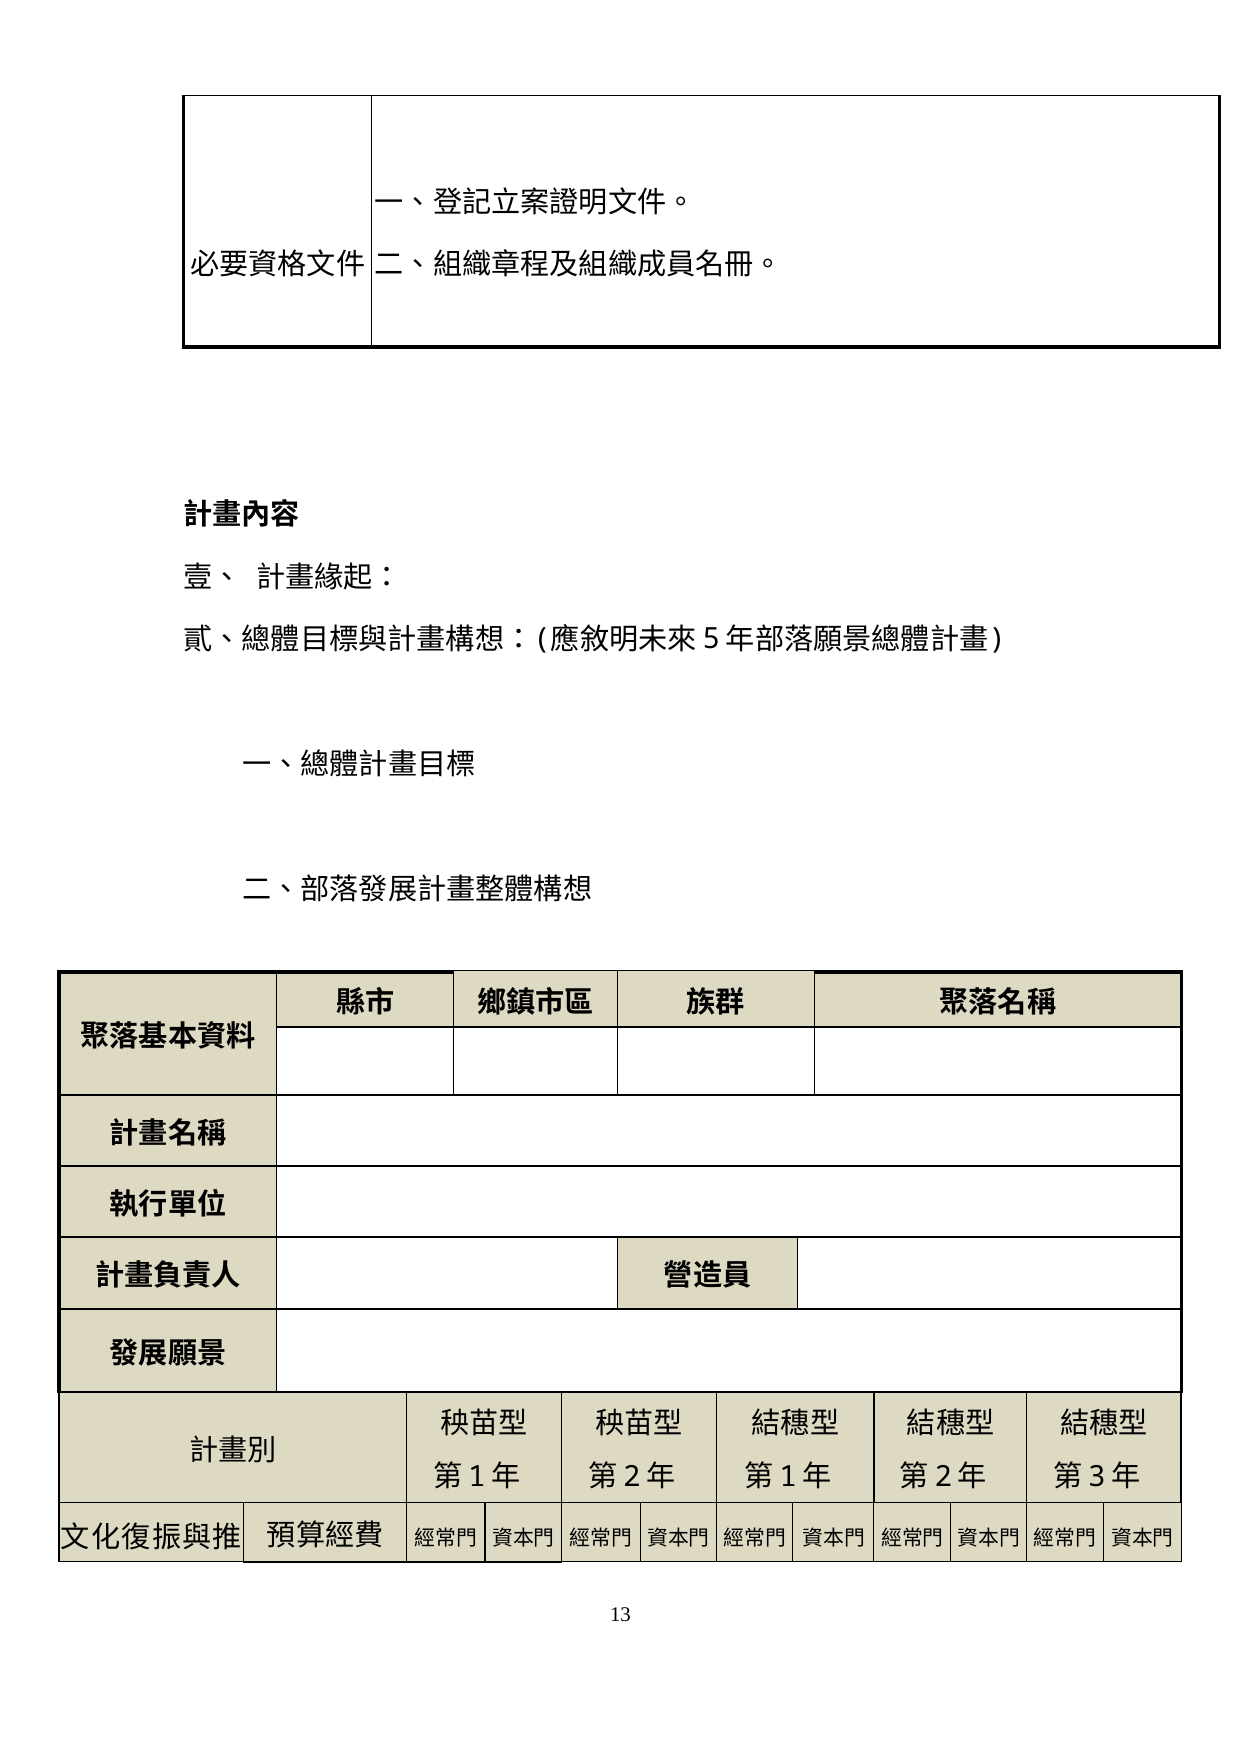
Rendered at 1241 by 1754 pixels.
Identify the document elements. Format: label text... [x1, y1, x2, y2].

table_cell 必要資格文件 [185, 96, 371, 345]
text 貳、總體目標與計畫構想：(應敘明未來5年部落願景總體計畫) [183, 595, 1057, 658]
table_cell 執行單位 [61, 1167, 276, 1236]
table_cell 資本門 [641, 1503, 716, 1561]
table_cell 計畫負責人 [61, 1238, 276, 1308]
table_header 族群 [618, 971, 814, 1026]
table_cell 經常門 [562, 1503, 640, 1561]
table_header 聚落基本資料 [61, 974, 276, 1094]
table_cell [277, 1096, 1180, 1165]
table_cell 一、登記立案證明文件。 二、組織章程及組織成員名冊。 [372, 96, 1218, 345]
table_cell 資本門 [1104, 1503, 1181, 1561]
table_cell 秧苗型 第2年 [562, 1393, 716, 1502]
table_cell 結穗型 第2年 [875, 1393, 1026, 1502]
text 計畫內容 [183, 470, 1057, 533]
table_cell [277, 1167, 1180, 1236]
table_cell [277, 1028, 453, 1094]
table_cell [277, 1310, 1180, 1391]
table_header 聚落名稱 [815, 974, 1180, 1026]
table_cell [454, 1028, 617, 1094]
table_cell [277, 1238, 617, 1308]
table_cell 文化復振與推 [60, 1503, 243, 1561]
text 二、部落發展計畫整體構想 [242, 845, 1057, 908]
table_cell 經常門 [407, 1503, 484, 1561]
table_header 縣市 [277, 974, 453, 1026]
table_cell 營造員 [618, 1238, 797, 1308]
table_cell 結穗型 第1年 [717, 1393, 873, 1502]
table_cell 發展願景 [61, 1310, 276, 1391]
table_cell 資本門 [793, 1503, 873, 1561]
table_cell 結穗型 第3年 [1027, 1393, 1180, 1502]
table_cell 資本門 [951, 1503, 1026, 1561]
table_cell 預算經費 [244, 1503, 406, 1561]
text 壹、 計畫緣起： [183, 533, 1057, 595]
table_cell [798, 1238, 1180, 1308]
table_cell 經常門 [717, 1503, 792, 1561]
table_cell 經常門 [874, 1503, 950, 1561]
text 一、總體計畫目標 [242, 720, 1057, 783]
table_cell [815, 1028, 1180, 1094]
table_cell 計畫別 [60, 1393, 406, 1502]
table_cell 秧苗型 第1年 [407, 1393, 561, 1502]
table_cell 計畫名稱 [61, 1096, 276, 1165]
table_cell 資本門 [486, 1503, 561, 1561]
table_header 鄉鎮市區 [454, 971, 617, 1026]
table_cell [618, 1028, 814, 1094]
table_cell 經常門 [1027, 1503, 1103, 1561]
